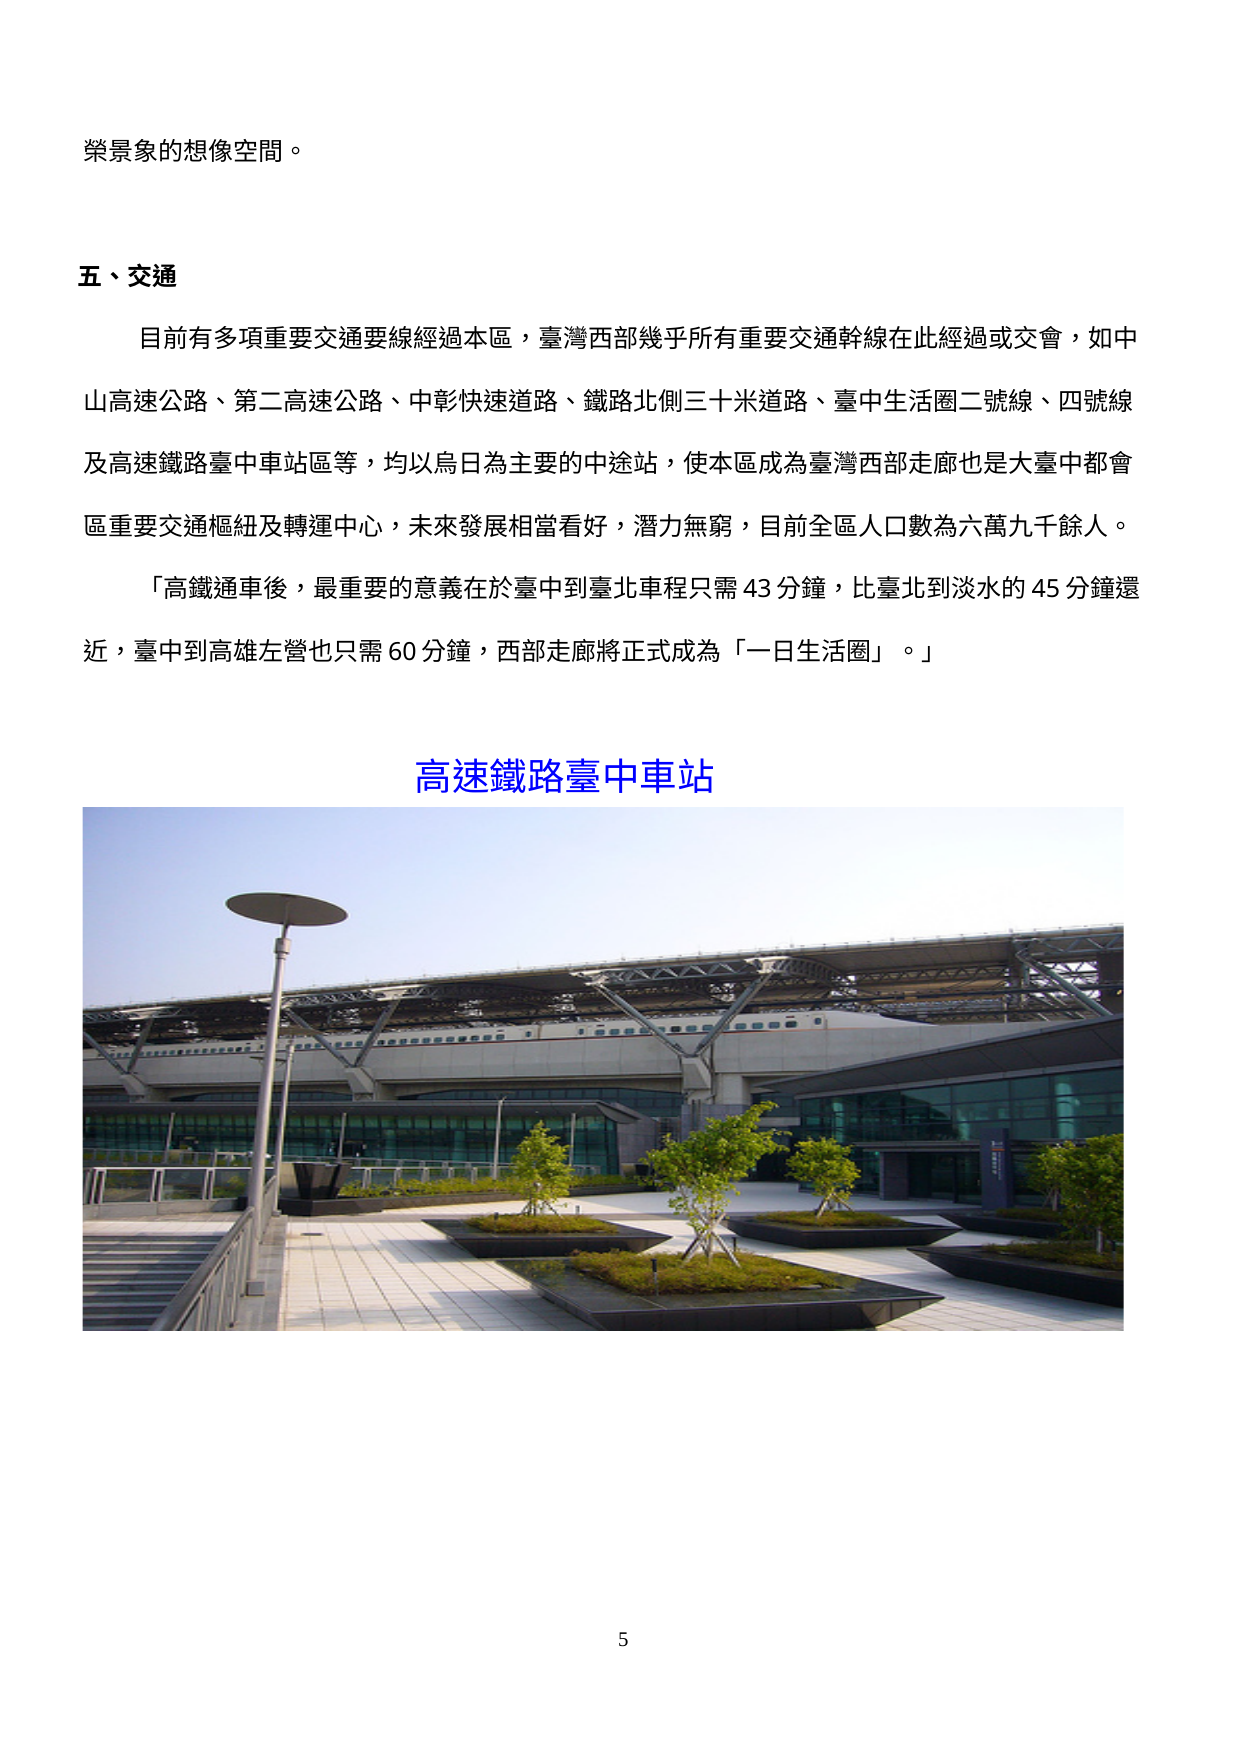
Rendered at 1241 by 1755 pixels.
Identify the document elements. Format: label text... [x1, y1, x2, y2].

text 高速鐵路臺中車站 [77, 733, 1140, 795]
text 目前有多項重要交通要線經過本區，臺灣西部幾乎所有重要交通幹線在此經過或交會，如中山高速公路、第二高速公路、中彰快速道路、鐵路北側三十米道路、臺中生活圈二號線、四號線及高速鐵路臺中車站區等，均以烏日為主要的中途站，使本區成為臺灣西部走廊也是大臺中都會區重要交通樞紐及轉運中心，未來發展相當看好，潛力無窮，目前全區人口數為六萬九千餘人。 [83, 295, 1140, 545]
text 榮景象的想像空間。 [83, 108, 1140, 170]
text 「高鐵通車後，最重要的意義在於臺中到臺北車程只需43分鐘，比臺北到淡水的45分鐘還近，臺中到高雄左營也只需60分鐘，西部走廊將正式成為「一日生活圈」。」 [83, 545, 1140, 670]
text 五、交通 [77, 233, 1140, 295]
